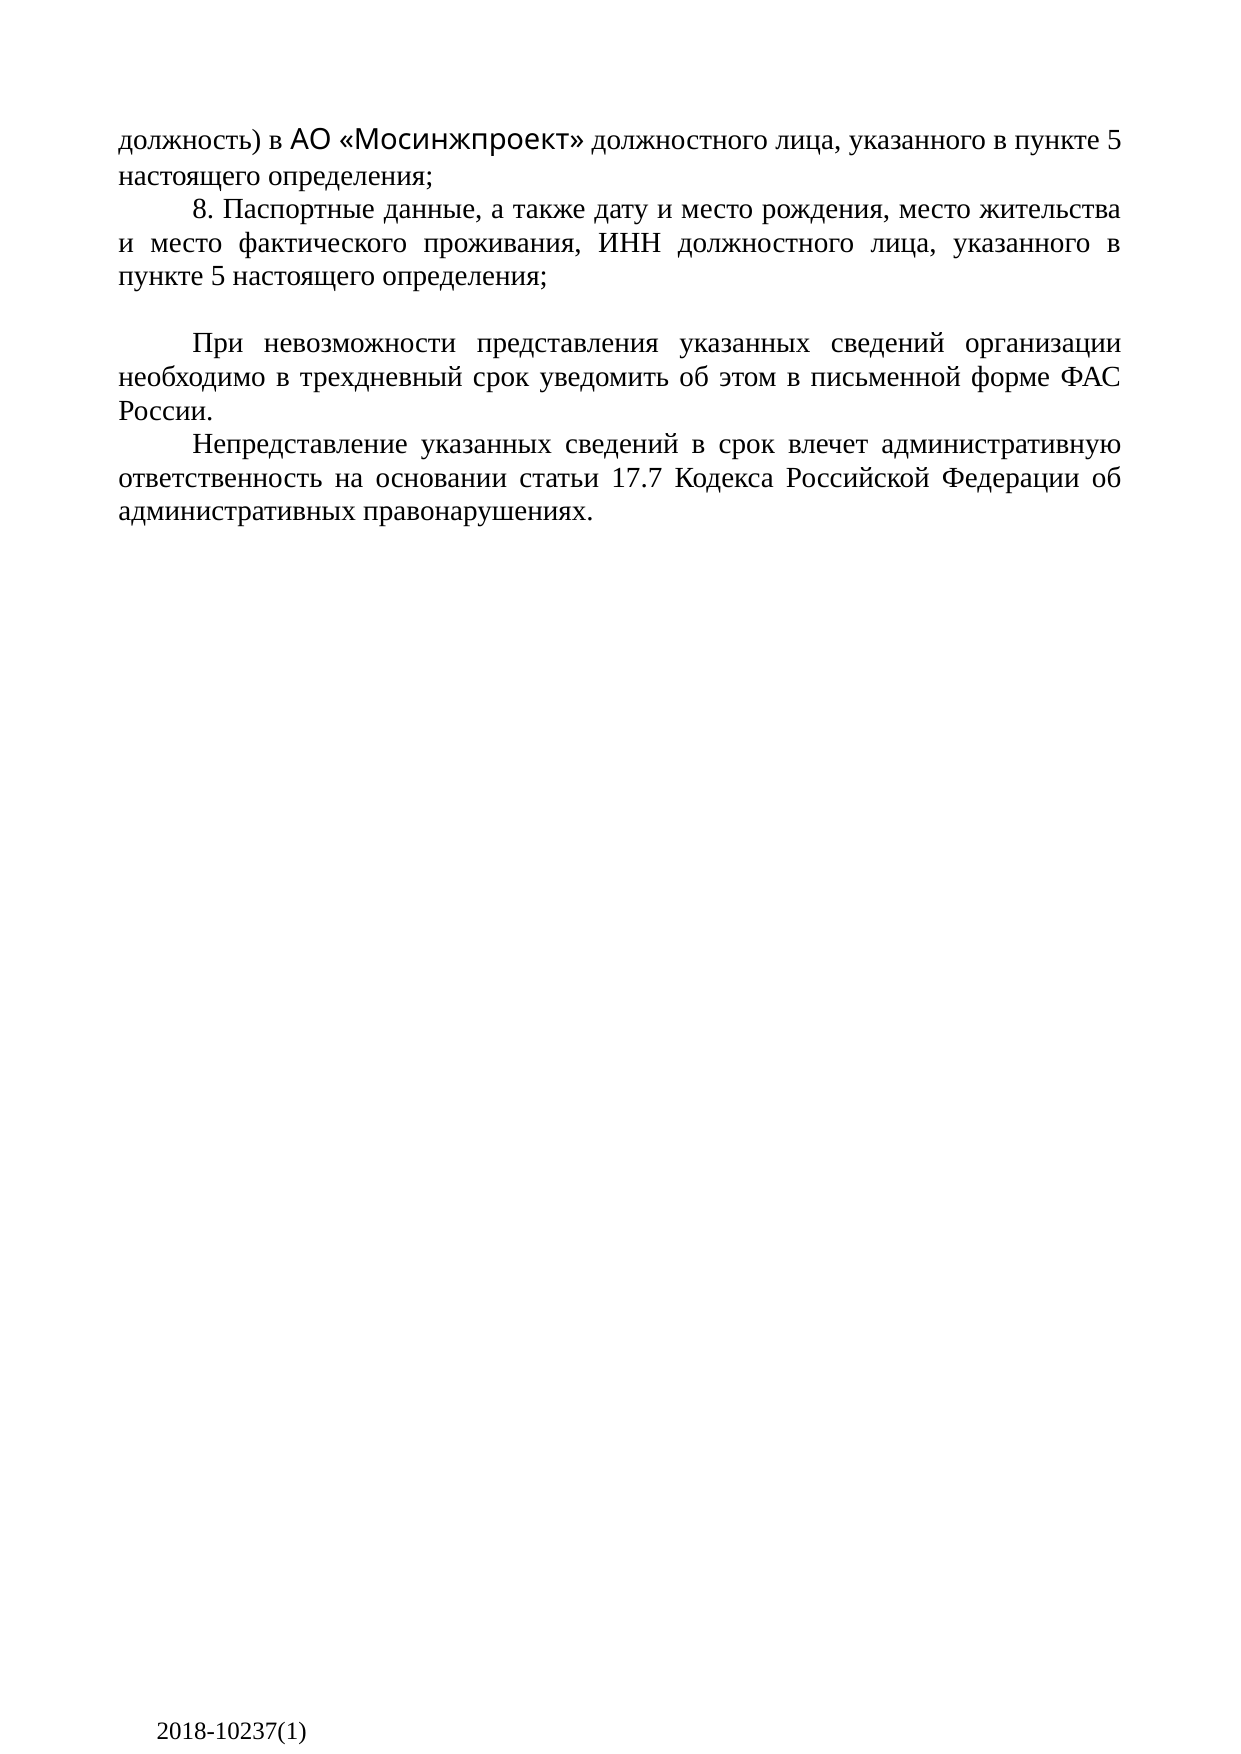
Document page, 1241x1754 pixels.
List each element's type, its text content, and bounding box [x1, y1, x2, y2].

text При невозможности представления указанных сведений организации необходимо в трехдневный срок уведомить об этом в письменной форме ФАС России. [118, 326, 1122, 426]
text Непредставление указанных сведений в срок влечет административную ответственность на основании статьи 17.7 Кодекса Российской Федерации об административных правонарушениях. [118, 426, 1122, 527]
text 8. Паспортные данные, а также дату и место рождения, место жительства и место фактического проживания, ИНН должностного лица, указанного в пункте 5 настоящего определения; [118, 191, 1122, 292]
text должность) в АО «Мосинжпроект» должностного лица, указанного в пункте 5 настоящего определения; [118, 118, 1122, 191]
